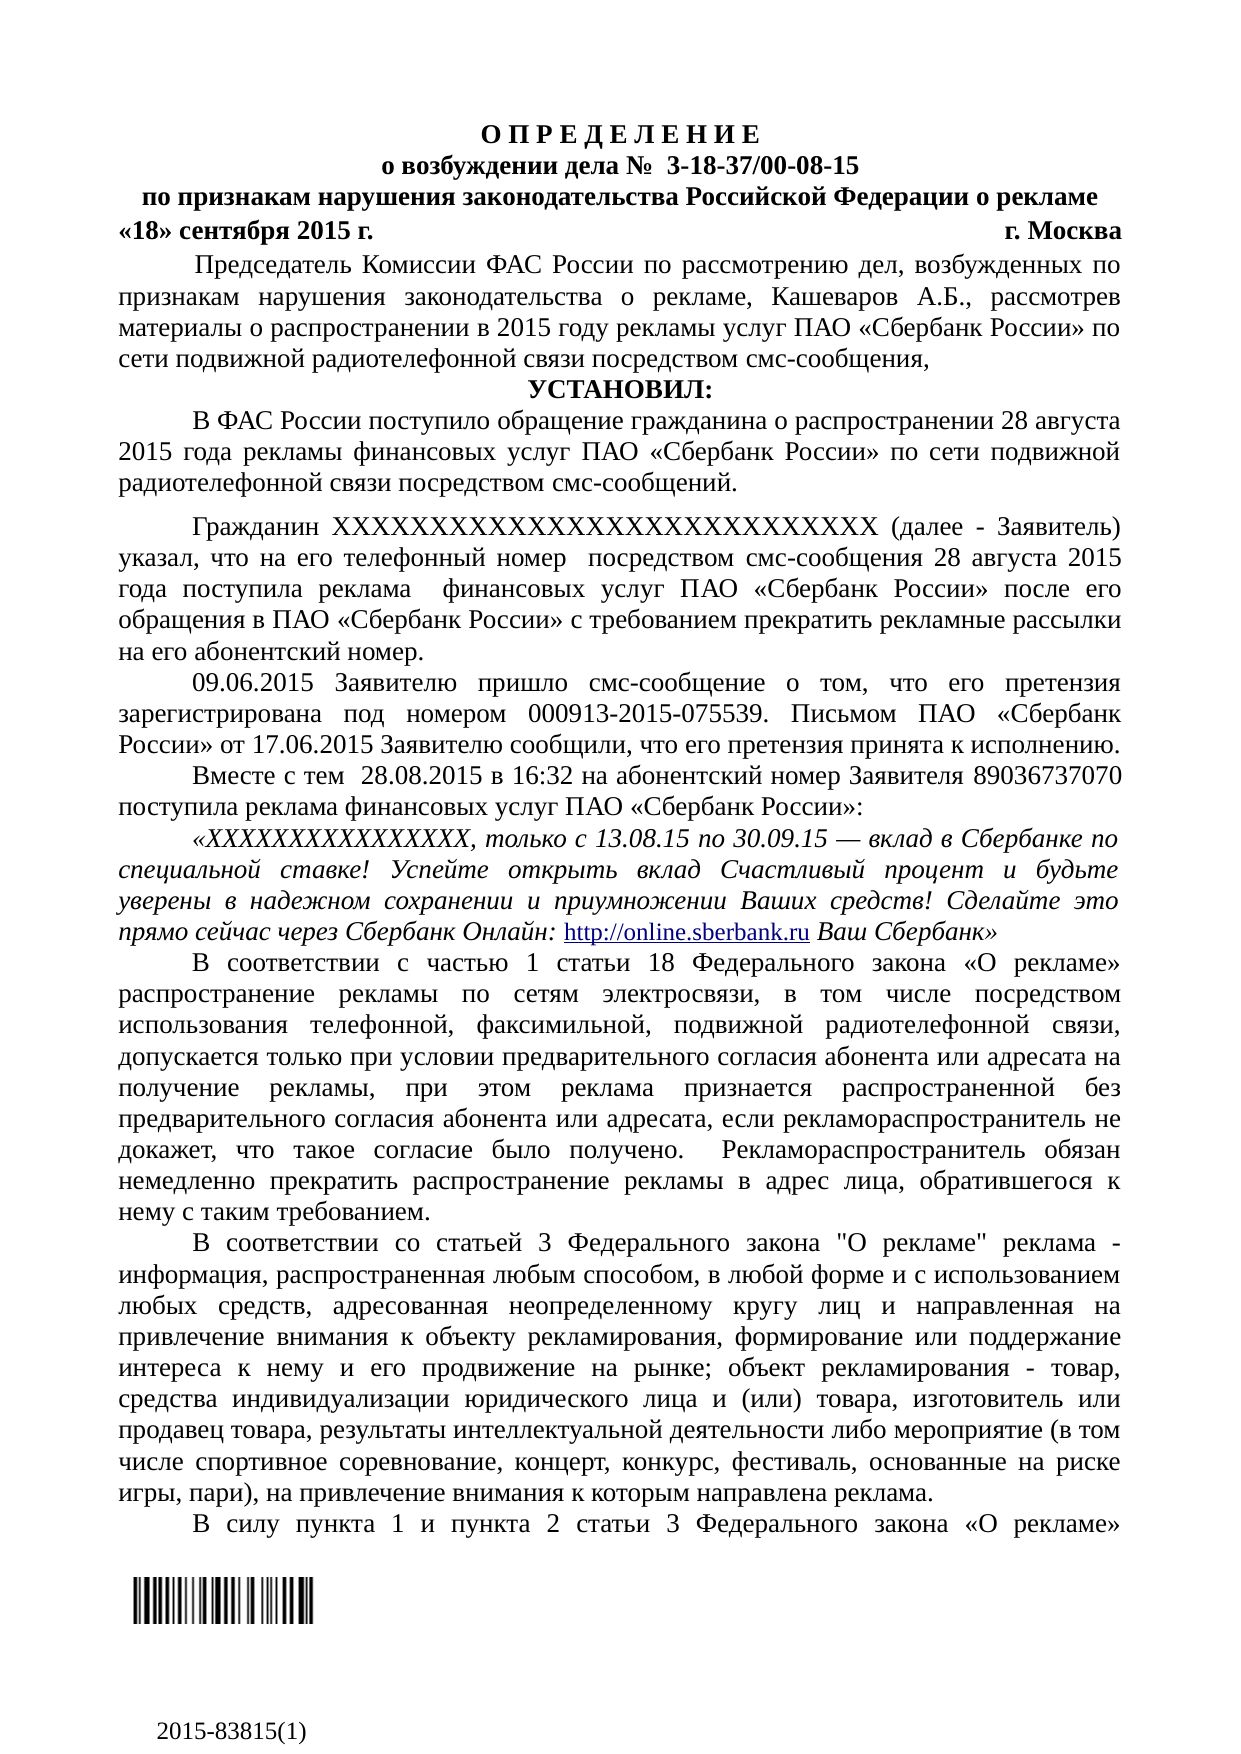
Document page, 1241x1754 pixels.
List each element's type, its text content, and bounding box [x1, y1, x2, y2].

text «XXXXXXXXXXXXXXXX, только с 13.08.15 по 30.09.15 — вклад в Сбербанке по специальной ставке! Успейте открыть вклад Счастливый процент и будьте уверены в надежном сохранении и приумножении Ваших средств! Сделайте это прямо сейчас через Сбербанк Онлайн: http://online.sberbank.ru Ваш Сбербанк» [118, 822, 1122, 946]
text В ФАС России поступило обращение гражданина о распространении 28 августа 2015 года рекламы финансовых услуг ПАО «Сбербанк России» по сети подвижной радиотелефонной связи посредством смс-сообщений. [118, 404, 1122, 498]
text О П Р Е Д Е Л Е Н И Е [118, 118, 1122, 149]
text Председатель Комиссии ФАС России по рассмотрению дел, возбужденных по признакам нарушения законодательства о рекламе, Кашеваров А.Б., рассмотрев материалы о распространении в 2015 году рекламы услуг ПАО «Сбербанк России» по сети подвижной радиотелефонной связи посредством смс-сообщения, [118, 248, 1122, 373]
text В силу пункта 1 и пункта 2 статьи 3 Федерального закона «О рекламе» [118, 1507, 1122, 1538]
text 09.06.2015 Заявителю пришло смс-сообщение о том, что его претензия зарегистрирована под номером 000913-2015-075539. Письмом ПАО «Сбербанк России» от 17.06.2015 Заявителю сообщили, что его претензия принята к исполнению. [118, 666, 1122, 759]
text о возбуждении дела № 3-18-37/00-08-15 [118, 149, 1122, 180]
text «18» сентября 2015 г. г. Москва [118, 214, 1122, 246]
text В соответствии с частью 1 статьи 18 Федерального закона «О рекламе» распространение рекламы по сетям электросвязи, в том числе посредством использования телефонной, факсимильной, подвижной радиотелефонной связи, допускается только при условии предварительного согласия абонента или адресата на получение рекламы, при этом реклама признается распространенной без предварительного согласия абонента или адресата, если рекламораспространитель не докажет, что такое согласие было получено. Рекламораспространитель обязан немедленно прекратить распространение рекламы в адрес лица, обратившегося к нему с таким требованием. [118, 946, 1122, 1227]
text Гражданин XXXXXXXXXXXXXXXXXXXXXXXXXXXX (далее - Заявитель) указал, что на его телефонный номер посредством смс-сообщения 28 августа 2015 года поступила реклама финансовых услуг ПАО «Сбербанк России» после его обращения в ПАО «Сбербанк России» с требованием прекратить рекламные рассылки на его абонентский номер. [118, 510, 1122, 666]
text Вместе с тем 28.08.2015 в 16:32 на абонентский номер Заявителя 89036737070 поступила реклама финансовых услуг ПАО «Сбербанк России»: [118, 759, 1122, 822]
picture [118, 1577, 331, 1624]
text УСТАНОВИЛ: [118, 373, 1122, 404]
text по признакам нарушения законодательства Российской Федерации о рекламе [118, 180, 1122, 212]
text В соответствии со статьей 3 Федерального закона "О рекламе" реклама - информация, распространенная любым способом, в любой форме и с использованием любых средств, адресованная неопределенному кругу лиц и направленная на привлечение внимания к объекту рекламирования, формирование или поддержание интереса к нему и его продвижение на рынке; объект рекламирования - товар, средства индивидуализации юридического лица и (или) товара, изготовитель или продавец товара, результаты интеллектуальной деятельности либо мероприятие (в том числе спортивное соревнование, концерт, конкурс, фестиваль, основанные на риске игры, пари), на привлечение внимания к которым направлена реклама. [118, 1227, 1122, 1507]
